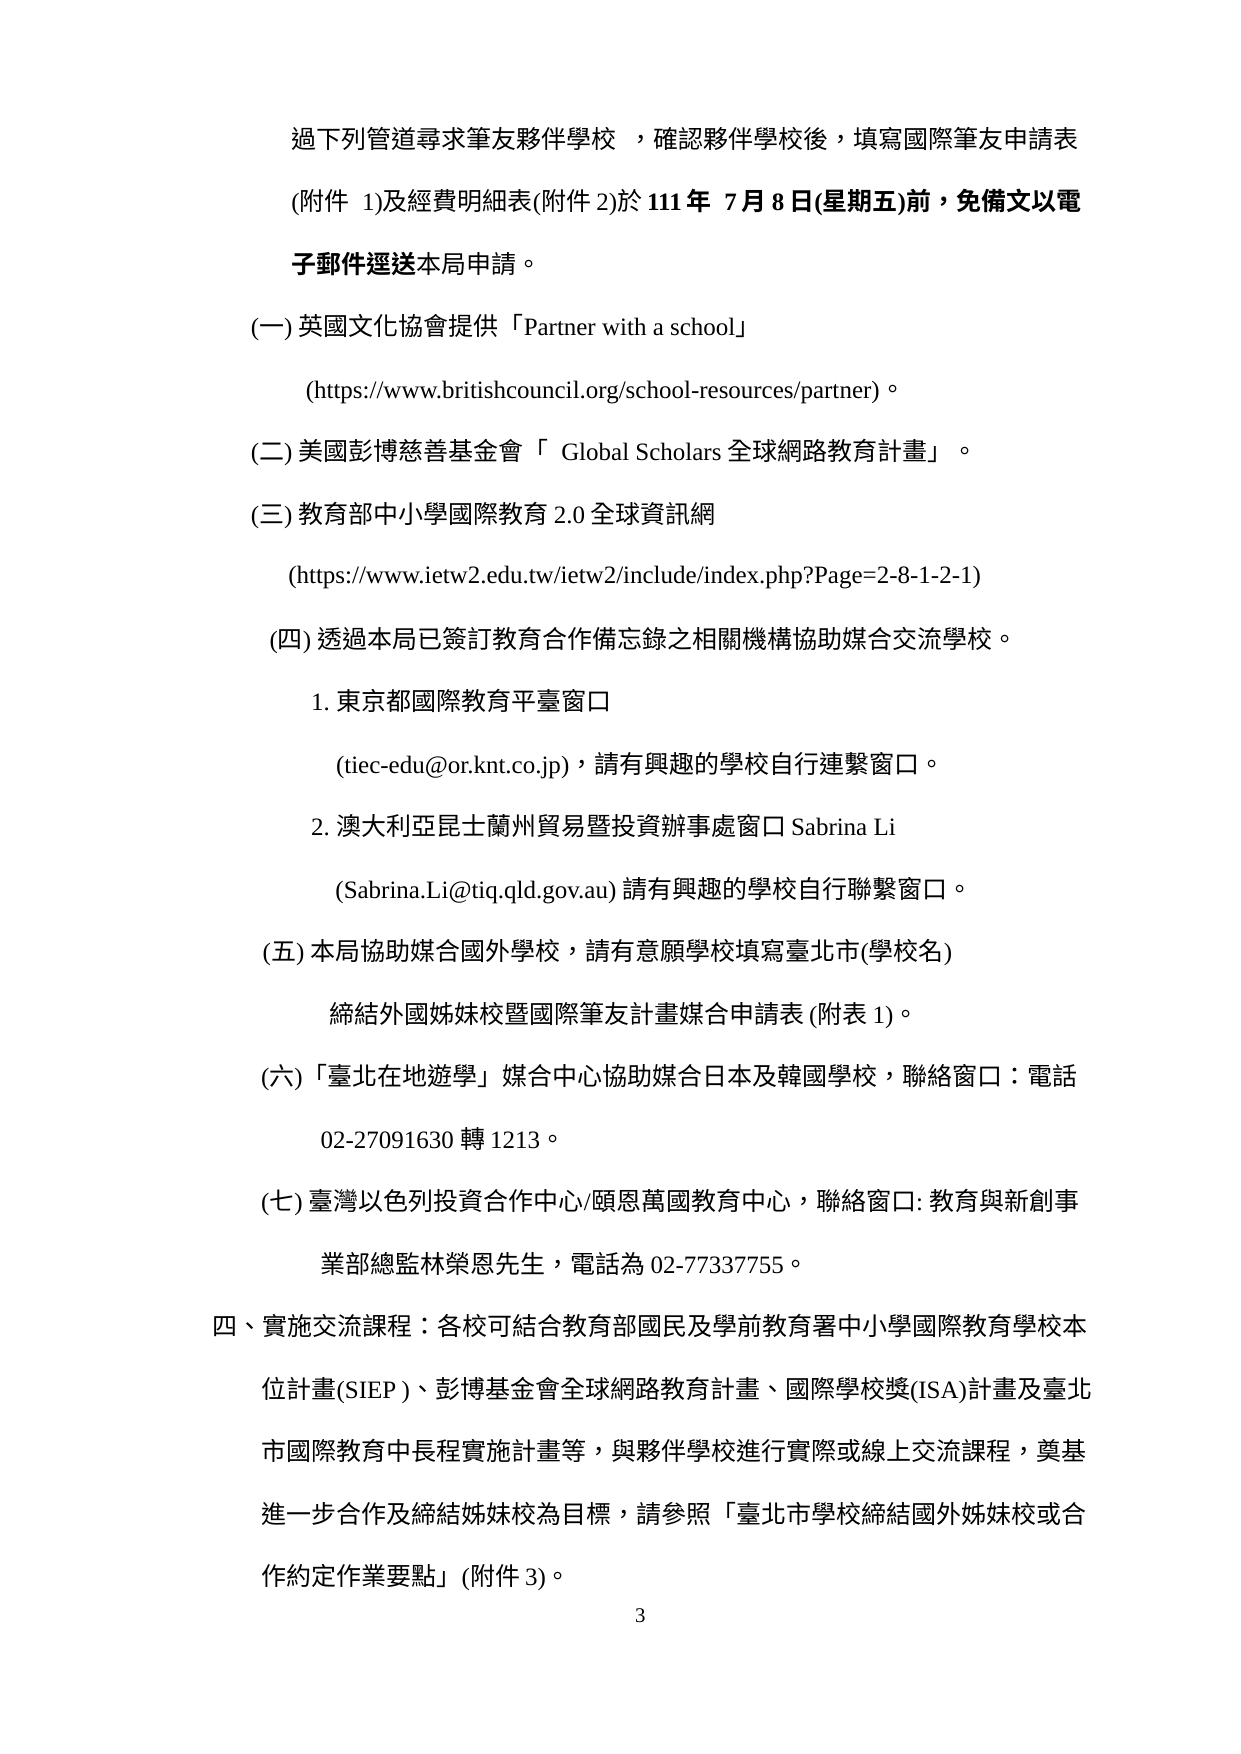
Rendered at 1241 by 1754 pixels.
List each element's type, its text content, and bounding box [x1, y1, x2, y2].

text (一) 英國文化協會提供「Partner with a school」 (https://www.britishcouncil.org/school-resources/partner)。 [232, 283, 1093, 408]
text (四) 透過本局已簽訂教育合作備忘錄之相關機構協助媒合交流學校。 [232, 596, 1093, 658]
text 四、實施交流課程：各校可結合教育部國民及學前教育署中小學國際教育學校本位計畫(SIEP )、彭博基金會全球網路教育計畫、國際學校獎(ISA)計畫及臺北市國際教育中長程實施計畫等，與夥伴學校進行實際或線上交流課程，奠基進一步合作及締結姊妹校為目標，請參照「臺北市學校締結國外姊妹校或合作約定作業要點」(附件3)。 [187, 1283, 1093, 1596]
text 2. 澳大利亞昆士蘭州貿易暨投資辦事處窗口Sabrina Li [246, 783, 1093, 846]
text (三) 教育部中小學國際教育2.0全球資訊網 [232, 471, 1093, 533]
text (五) 本局協助媒合國外學校，請有意願學校填寫臺北市(學校名) [187, 908, 1093, 971]
text 過下列管道尋求筆友夥伴學校 ，確認夥伴學校後，填寫國際筆友申請表(附件 1)及經費明細表(附件2)於111年 7月8日(星期五)前，免備文以電子郵件逕送本局申請。 [202, 96, 1093, 283]
text (六)「臺北在地遊學」媒合中心協助媒合日本及韓國學校，聯絡窗口：電話02-27091630 轉1213。 [261, 1033, 1093, 1158]
text (七) 臺灣以色列投資合作中心/頤恩萬國教育中心，聯絡窗口: 教育與新創事業部總監林榮恩先生，電話為02-77337755。 [261, 1158, 1093, 1283]
text (二) 美國彭博慈善基金會「 Global Scholars 全球網路教育計畫」。 [232, 408, 1093, 471]
text (tiec-edu@or.knt.co.jp)，請有興趣的學校自行連繫窗口。 [246, 721, 1093, 783]
text (Sabrina.Li@tiq.qld.gov.au) 請有興趣的學校自行聯繫窗口。 [320, 846, 1093, 908]
text 1. 東京都國際教育平臺窗口 [246, 658, 1093, 721]
text (https://www.ietw2.edu.tw/ietw2/include/index.php?Page=2-8-1-2-1) [232, 533, 1093, 596]
text 締結外國姊妹校暨國際筆友計畫媒合申請表 (附表1)。 [246, 971, 1093, 1033]
